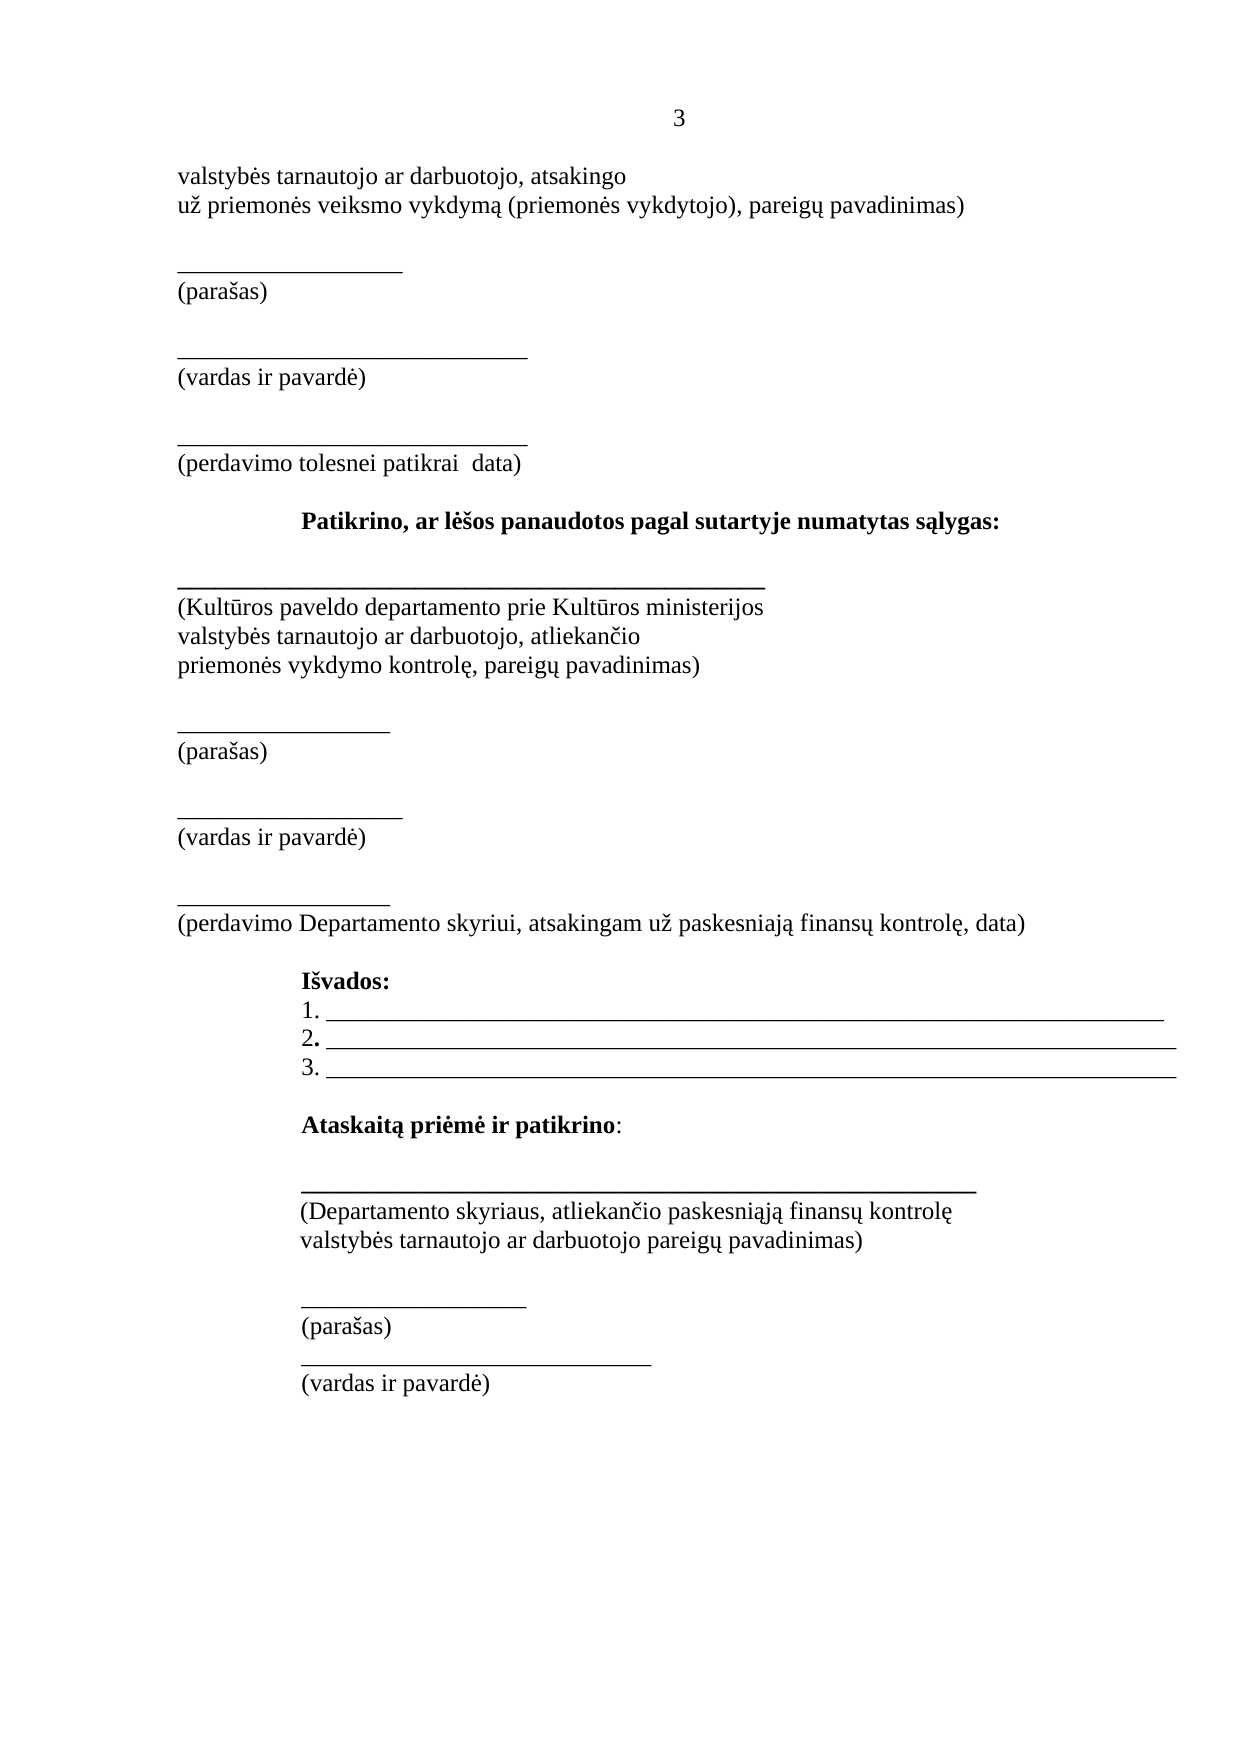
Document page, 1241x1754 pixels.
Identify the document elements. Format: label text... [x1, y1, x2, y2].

text __________________ [177, 247, 1181, 276]
text _________________ [177, 880, 1181, 908]
text valstybės tarnautojo ar darbuotojo pareigų pavadinimas) [177, 1225, 1181, 1253]
text (perdavimo tolesnei patikrai data) [177, 448, 1181, 477]
text _______________________________________________ [177, 563, 1181, 592]
text (perdavimo Departamento skyriui, atsakingam už paskesniają finansų kontrolę, data) [177, 908, 1181, 937]
text Išvados: [177, 966, 1181, 995]
text ____________________________ [177, 420, 1181, 448]
text ____________________________ [177, 333, 1181, 362]
text (Departamento skyriaus, atliekančio paskesniąją finansų kontrolę [177, 1196, 1181, 1225]
text (parašas) [177, 1311, 1181, 1340]
text __________________ [177, 1282, 1181, 1311]
text ____________________________ [177, 1340, 1181, 1368]
text priemonės vykdymo kontrolę, pareigų pavadinimas) [177, 650, 1181, 678]
text (parašas) [177, 736, 1181, 765]
text __________________ [177, 793, 1181, 822]
text Patikrino, ar lėšos panaudotos pagal sutartyje numatytas sąlygas: [177, 506, 1181, 535]
text 3. ____________________________________________________________________ [177, 1052, 1181, 1081]
text (vardas ir pavardė) [177, 822, 1181, 851]
text 2. ____________________________________________________________________ [177, 1023, 1181, 1052]
text (vardas ir pavardė) [177, 1368, 1181, 1397]
text (vardas ir pavardė) [177, 362, 1181, 391]
text (Kultūros paveldo departamento prie Kultūros ministerijos [177, 592, 1181, 621]
text valstybės tarnautojo ar darbuotojo, atliekančio [177, 621, 1181, 650]
text ______________________________________________________ [177, 1167, 1181, 1196]
text (parašas) [177, 276, 1181, 305]
text valstybės tarnautojo ar darbuotojo, atsakingo [177, 161, 1181, 190]
text už priemonės veiksmo vykdymą (priemonės vykdytojo), pareigų pavadinimas) [177, 190, 1181, 218]
text 1. ___________________________________________________________________ [177, 995, 1181, 1023]
text _________________ [177, 707, 1181, 736]
text Ataskaitą priėmė ir patikrino: [177, 1110, 1181, 1138]
